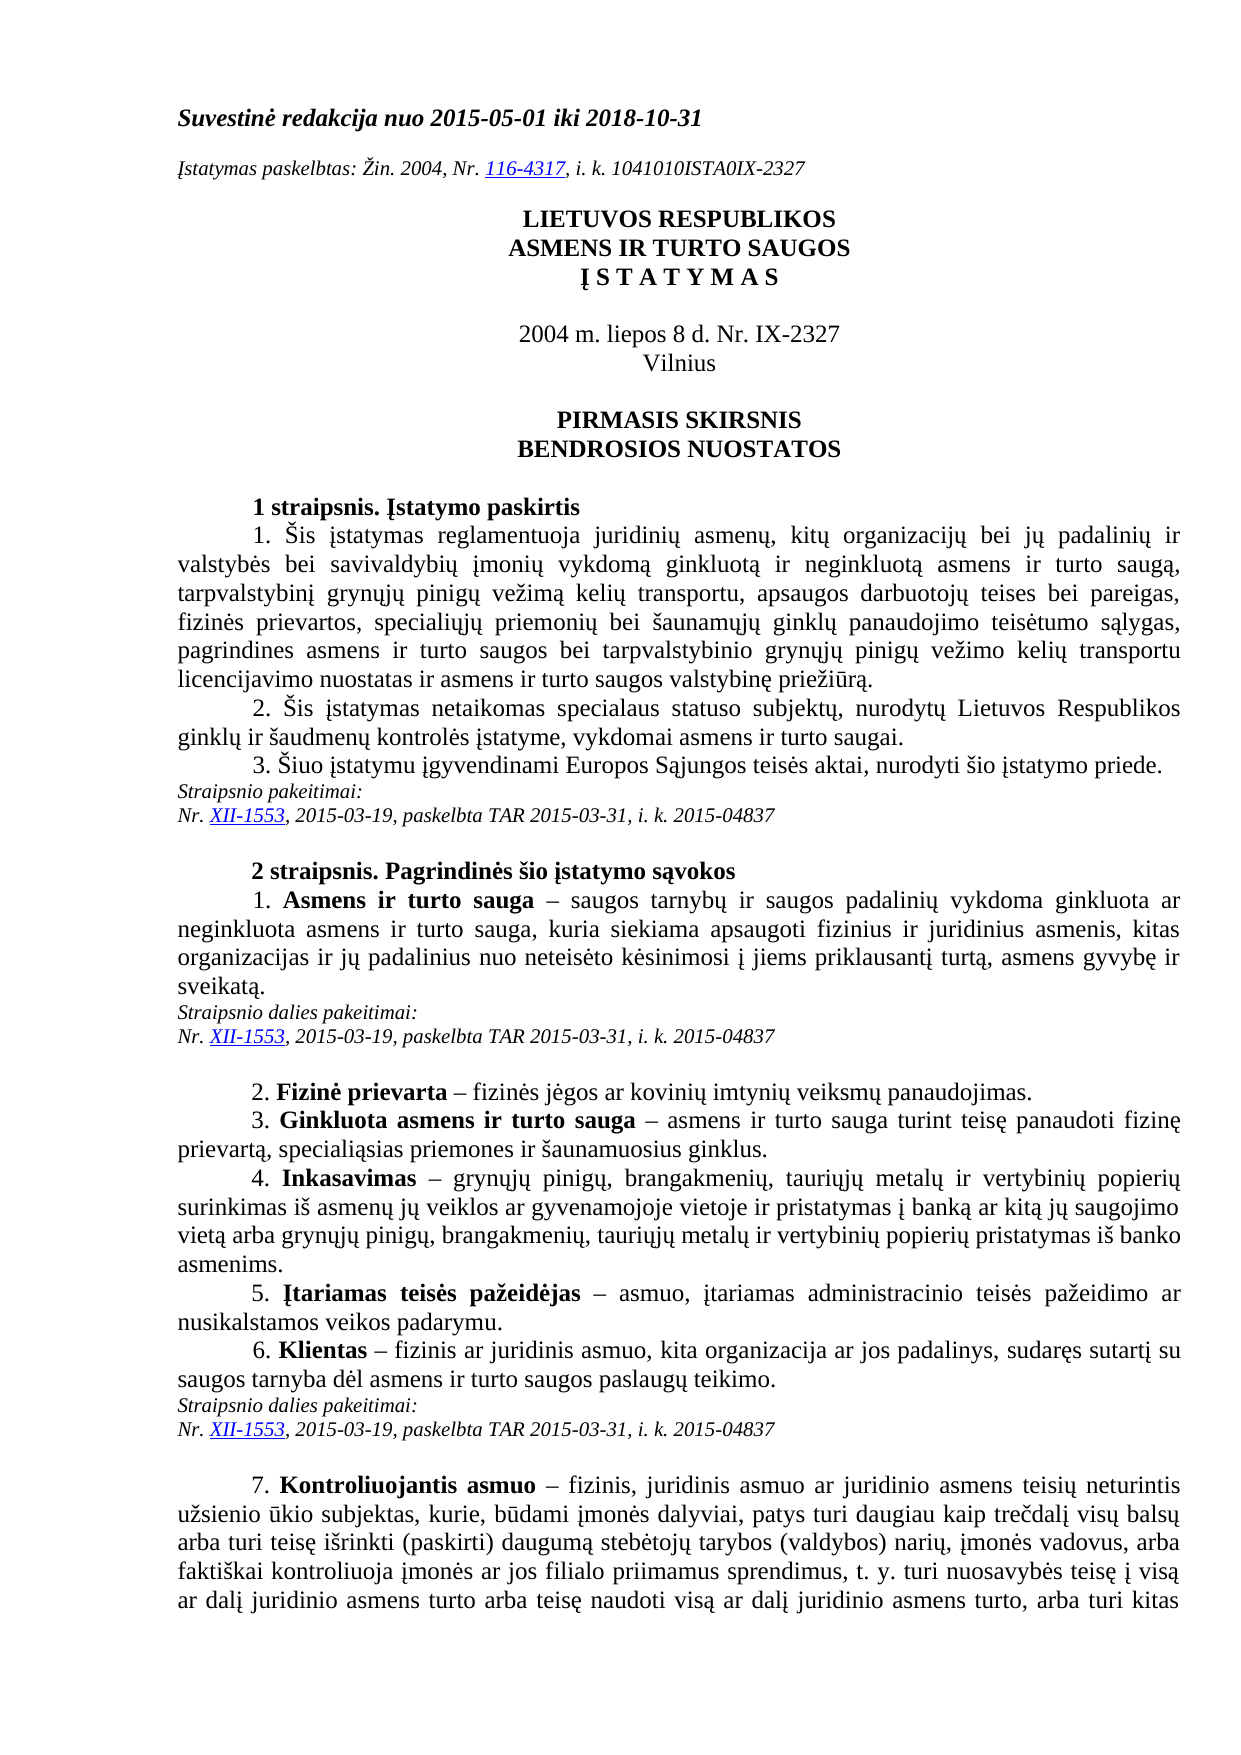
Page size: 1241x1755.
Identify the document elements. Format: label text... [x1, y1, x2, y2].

text Straipsnio dalies pakeitimai: [177, 1000, 1181, 1024]
text LIETUVOS RESPUBLIKOS [177, 204, 1181, 233]
text 2004 m. liepos 8 d. Nr. IX-2327 [177, 319, 1181, 348]
text 2. Šis įstatymas netaikomas specialaus statuso subjektų, nurodytų Lietuvos Respublikos ginklų ir šaudmenų kontrolės įstatyme, vykdomai asmens ir turto saugai. [177, 693, 1181, 751]
text Vilnius [177, 348, 1181, 377]
text Nr. XII-1553, 2015-03-19, paskelbta TAR 2015-03-31, i. k. 2015-04837 [177, 803, 1181, 827]
text 3. Ginkluota asmens ir turto sauga – asmens ir turto sauga turint teisę panaudoti fizinę prievartą, specialiąsias priemones ir šaunamuosius ginklus. [177, 1106, 1181, 1163]
text 1. Asmens ir turto sauga – saugos tarnybų ir saugos padalinių vykdoma ginkluota ar neginkluota asmens ir turto sauga, kuria siekiama apsaugoti fizinius ir juridinius asmenis, kitas organizacijas ir jų padalinius nuo neteisėto kėsinimosi į jiems priklausantį turtą, asmens gyvybę ir sveikatą. [177, 885, 1181, 1000]
text Suvestinė redakcija nuo 2015-05-01 iki 2018-10-31 [177, 103, 1181, 132]
text PIRMASIS SKIRSNIS [177, 406, 1181, 434]
text 2. Fizinė prievarta – fizinės jėgos ar kovinių imtynių veiksmų panaudojimas. [177, 1077, 1181, 1106]
text 7. Kontroliuojantis asmuo – fizinis, juridinis asmuo ar juridinio asmens teisių neturintis užsienio ūkio subjektas, kurie, būdami įmonės dalyviai, patys turi daugiau kaip trečdalį visų balsų arba turi teisę išrinkti (paskirti) daugumą stebėtojų tarybos (valdybos) narių, įmonės vadovus, arba faktiškai kontroliuoja įmonės ar jos filialo priimamus sprendimus, t. y. turi nuosavybės teisę į visą ar dalį juridinio asmens turto arba teisę naudoti visą ar dalį juridinio asmens turto, arba turi kitas [177, 1470, 1181, 1614]
text Nr. XII-1553, 2015-03-19, paskelbta TAR 2015-03-31, i. k. 2015-04837 [177, 1417, 1181, 1441]
text Įstatymas paskelbtas: Žin. 2004, Nr. 116-4317, i. k. 1041010ISTA0IX-2327 [177, 156, 1181, 180]
text 4. Inkasavimas – grynųjų pinigų, brangakmenių, tauriųjų metalų ir vertybinių popierių surinkimas iš asmenų jų veiklos ar gyvenamojoje vietoje ir pristatymas į banką ar kitą jų saugojimo vietą arba grynųjų pinigų, brangakmenių, tauriųjų metalų ir vertybinių popierių pristatymas iš banko asmenims. [177, 1163, 1181, 1278]
text 1 straipsnis. Įstatymo paskirtis [177, 492, 1181, 521]
text Nr. XII-1553, 2015-03-19, paskelbta TAR 2015-03-31, i. k. 2015-04837 [177, 1024, 1181, 1048]
text 5. Įtariamas teisės pažeidėjas – asmuo, įtariamas administracinio teisės pažeidimo ar nusikalstamos veikos padarymu. [177, 1278, 1181, 1336]
text ASMENS IR TURTO SAUGOS [177, 233, 1181, 262]
text Straipsnio dalies pakeitimai: [177, 1393, 1181, 1417]
text 2 straipsnis. Pagrindinės šio įstatymo sąvokos [177, 856, 1181, 885]
text 6. Klientas – fizinis ar juridinis asmuo, kita organizacija ar jos padalinys, sudaręs sutartį su saugos tarnyba dėl asmens ir turto saugos paslaugų teikimo. [177, 1336, 1181, 1393]
text 3. Šiuo įstatymu įgyvendinami Europos Sąjungos teisės aktai, nurodyti šio įstatymo priede. [177, 751, 1181, 779]
text BENDROSIOS NUOSTATOS [177, 434, 1181, 463]
text Straipsnio pakeitimai: [177, 779, 1181, 803]
text 1. Šis įstatymas reglamentuoja juridinių asmenų, kitų organizacijų bei jų padalinių ir valstybės bei savivaldybių įmonių vykdomą ginkluotą ir neginkluotą asmens ir turto saugą, tarpvalstybinį grynųjų pinigų vežimą kelių transportu, apsaugos darbuotojų teises bei pareigas, fizinės prievartos, specialiųjų priemonių bei šaunamųjų ginklų panaudojimo teisėtumo sąlygas, pagrindines asmens ir turto saugos bei tarpvalstybinio grynųjų pinigų vežimo kelių transportu licencijavimo nuostatas ir asmens ir turto saugos valstybinę priežiūrą. [177, 521, 1181, 693]
text Į S T A T Y M A S [177, 262, 1181, 291]
